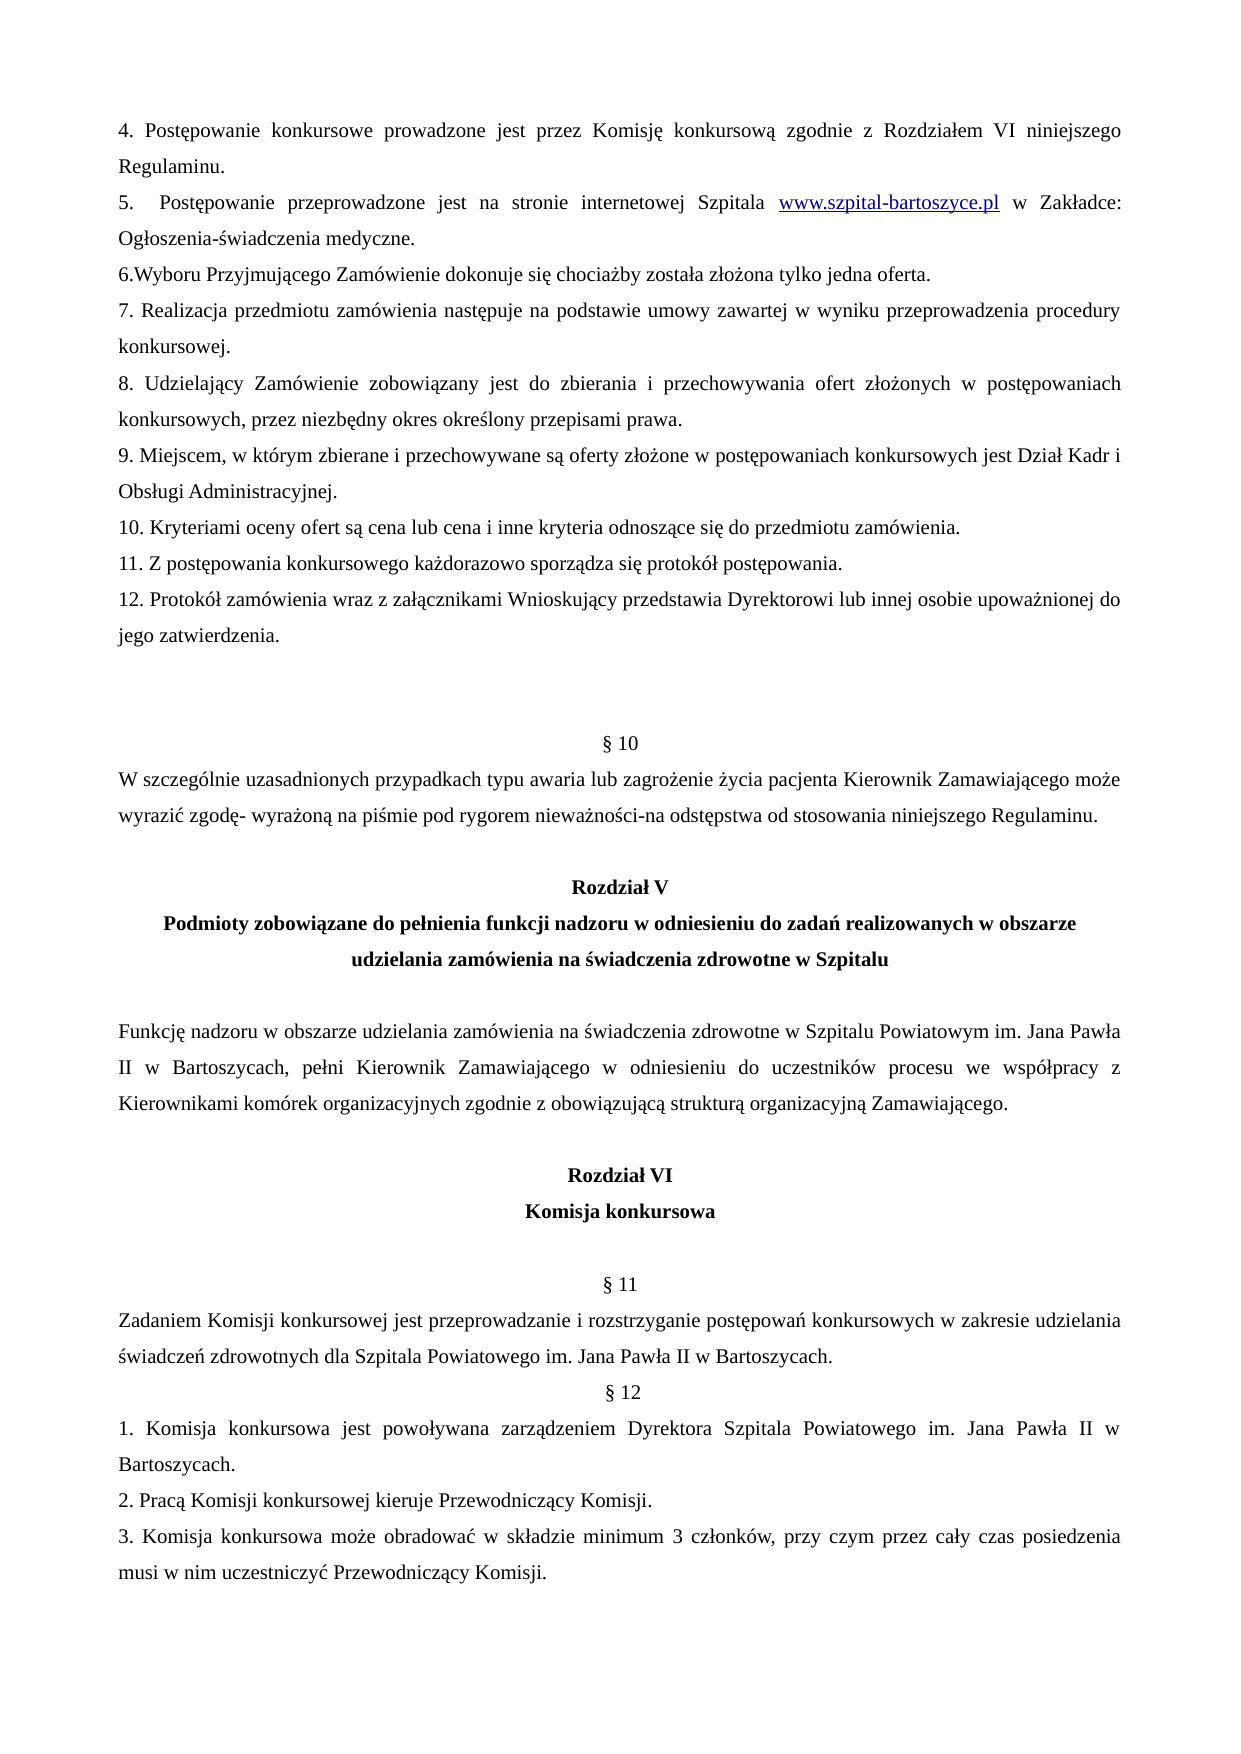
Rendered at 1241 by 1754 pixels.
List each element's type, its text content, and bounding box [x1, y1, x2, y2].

text 3. Komisja konkursowa może obradować w składzie minimum 3 członków, przy czym przez cały czas posiedzenia musi w nim uczestniczyć Przewodniczący Komisji. [118, 1524, 1122, 1584]
text 2. Pracą Komisji konkursowej kieruje Przewodniczący Komisji. [118, 1488, 1122, 1512]
text Rozdział VI [118, 1163, 1122, 1187]
text W szczególnie uzasadnionych przypadkach typu awaria lub zagrożenie życia pacjenta Kierownik Zamawiającego może wyrazić zgodę- wyrażoną na piśmie pod rygorem nieważności-na odstępstwa od stosowania niniejszego Regulaminu. [118, 767, 1122, 827]
text 6.Wyboru Przyjmującego Zamówienie dokonuje się chociażby została złożona tylko jedna oferta. [118, 262, 1122, 286]
text 7. Realizacja przedmiotu zamówienia następuje na podstawie umowy zawartej w wyniku przeprowadzenia procedury konkursowej. [118, 298, 1122, 358]
text § 11 [118, 1271, 1122, 1296]
text Rozdział V [118, 875, 1122, 899]
text 12. Protokół zamówienia wraz z załącznikami Wnioskujący przedstawia Dyrektorowi lub innej osobie upoważnionej do jego zatwierdzenia. [118, 587, 1122, 647]
text 9. Miejscem, w którym zbierane i przechowywane są oferty złożone w postępowaniach konkursowych jest Dział Kadr i Obsługi Administracyjnej. [118, 442, 1122, 503]
text Komisja konkursowa [118, 1199, 1122, 1223]
text Podmioty zobowiązane do pełnienia funkcji nadzoru w odniesieniu do zadań realizowanych w obszarze udzielania zamówienia na świadczenia zdrowotne w Szpitalu [118, 911, 1122, 971]
text 5. Postępowanie przeprowadzone jest na stronie internetowej Szpitala www.szpital-bartoszyce.pl w Zakładce: Ogłoszenia-świadczenia medyczne. [118, 190, 1122, 250]
text § 10 [118, 731, 1122, 755]
text 8. Udzielający Zamówienie zobowiązany jest do zbierania i przechowywania ofert złożonych w postępowaniach konkursowych, przez niezbędny okres określony przepisami prawa. [118, 370, 1122, 431]
text Funkcję nadzoru w obszarze udzielania zamówienia na świadczenia zdrowotne w Szpitalu Powiatowym im. Jana Pawła II w Bartoszycach, pełni Kierownik Zamawiającego w odniesieniu do uczestników procesu we współpracy z Kierownikami komórek organizacyjnych zgodnie z obowiązującą strukturą organizacyjną Zamawiającego. [118, 1019, 1122, 1115]
text 4. Postępowanie konkursowe prowadzone jest przez Komisję konkursową zgodnie z Rozdziałem VI niniejszego Regulaminu. [118, 118, 1122, 178]
text 10. Kryteriami oceny ofert są cena lub cena i inne kryteria odnoszące się do przedmiotu zamówienia. [118, 514, 1122, 539]
text 11. Z postępowania konkursowego każdorazowo sporządza się protokół postępowania. [118, 551, 1122, 575]
text Zadaniem Komisji konkursowej jest przeprowadzanie i rozstrzyganie postępowań konkursowych w zakresie udzielania świadczeń zdrowotnych dla Szpitala Powiatowego im. Jana Pawła II w Bartoszycach. [118, 1307, 1122, 1368]
text § 12 [118, 1379, 1122, 1404]
text 1. Komisja konkursowa jest powoływana zarządzeniem Dyrektora Szpitala Powiatowego im. Jana Pawła II w Bartoszycach. [118, 1416, 1122, 1476]
